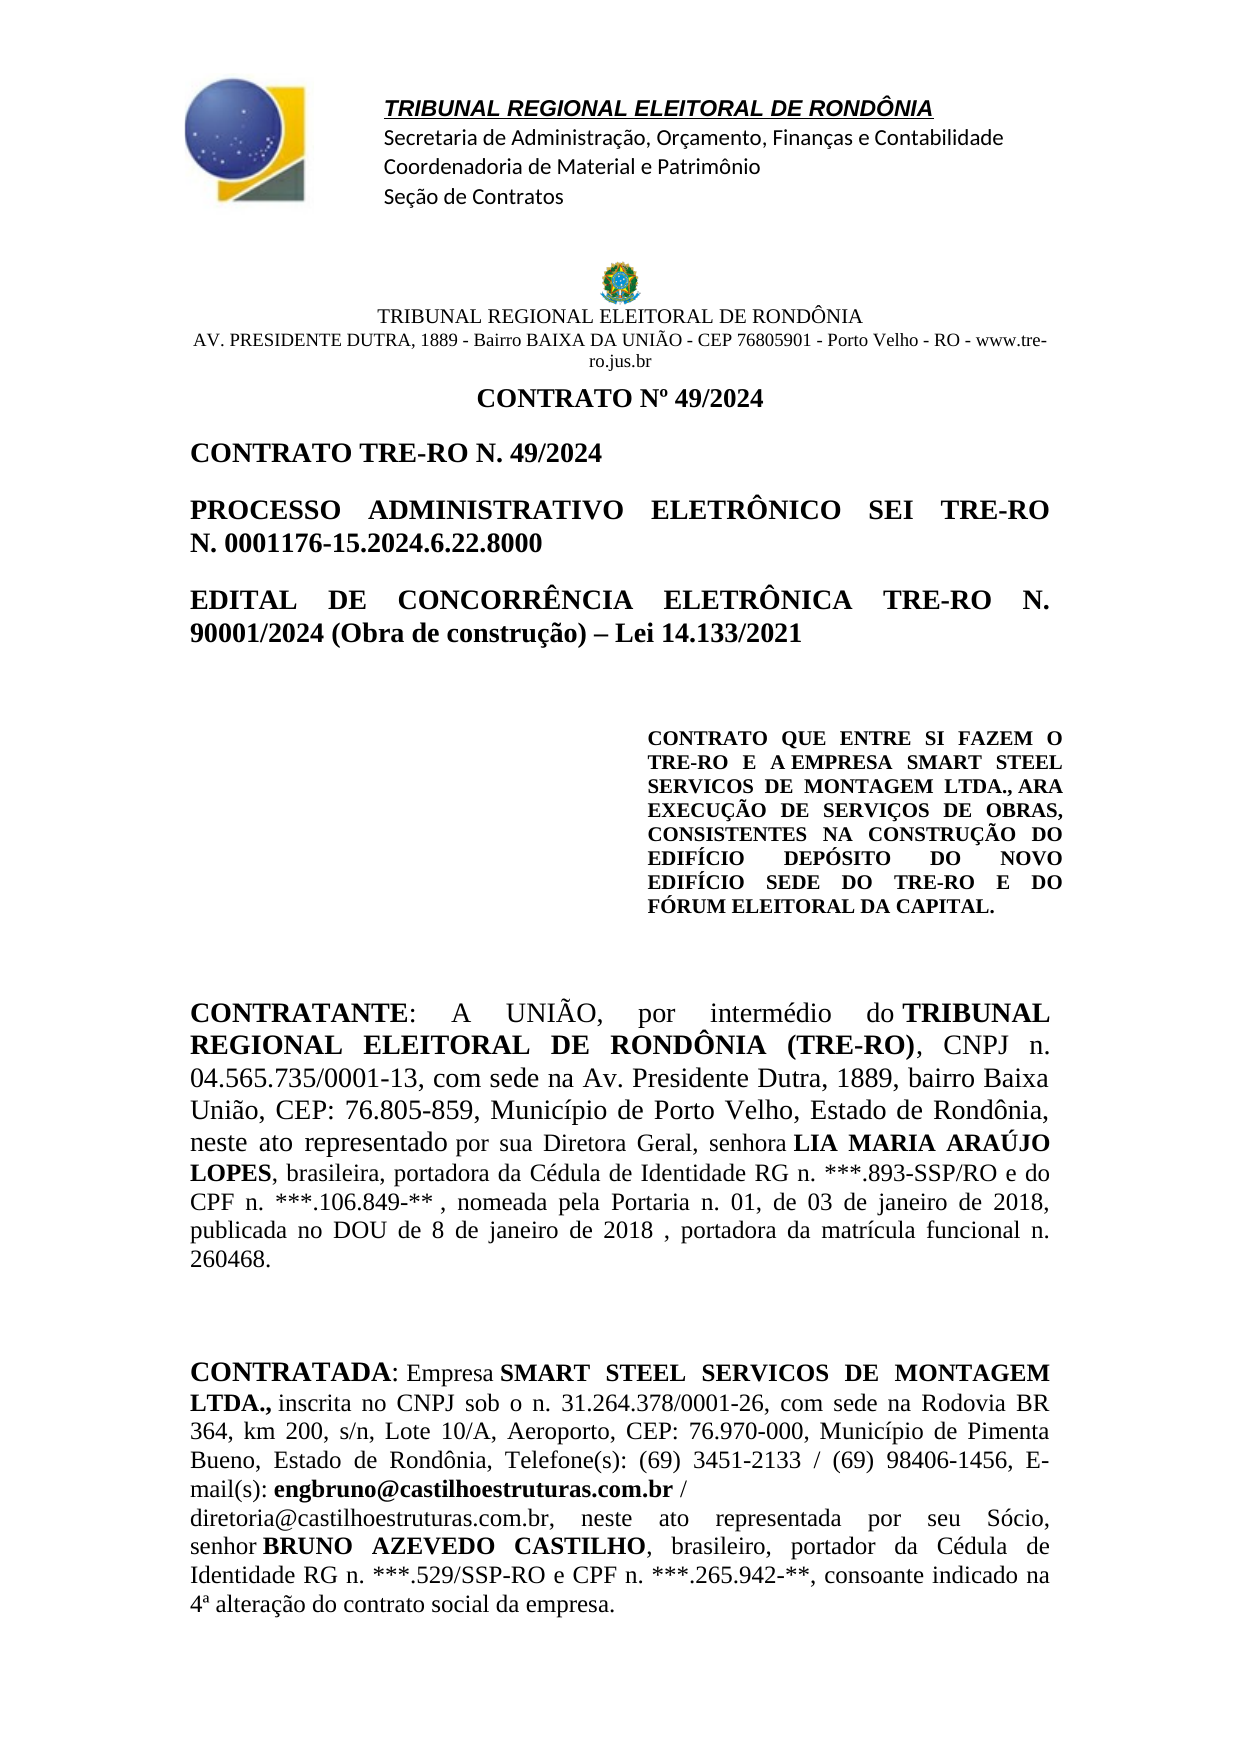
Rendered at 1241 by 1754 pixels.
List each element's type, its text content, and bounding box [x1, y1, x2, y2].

text EDITAL DE CONCORRÊNCIA ELETRÔNICA TRE-RO N. 90001/2024 (Obra de construção) – Lei 14.133/2021 [190, 583, 1051, 648]
text PROCESSO ADMINISTRATIVO ELETRÔNICO SEI TRE-RO N. 0001176-15.2024.6.22.8000 [190, 493, 1051, 558]
text AV. PRESIDENTE DUTRA, 1889 - Bairro BAIXA DA UNIÃO - CEP 76805901 - Porto Velho - RO - www.tre-ro.jus.br [177, 328, 1063, 372]
text CONTRATANTE: A UNIÃO, por intermédio do TRIBUNAL REGIONAL ELEITORAL DE RONDÔNIA (TRE-RO), CNPJ n. 04.565.735/0001-13, com sede na Av. Presidente Dutra, 1889, bairro Baixa União, CEP: 76.805-859, Município de Porto Velho, Estado de Rondônia, neste ato representado por sua Diretora Geral, senhora LIA MARIA ARAÚJO LOPES, brasileira, portadora da Cédula de Identidade RG n. ***.893-SSP/RO e do CPF n. ***.106.849-** , nomeada pela Portaria n. 01, de 03 de janeiro de 2018, publicada no DOU de 8 de janeiro de 2018 , portadora da matrícula funcional n. 260468. [190, 996, 1051, 1273]
text TRIBUNAL REGIONAL ELEITORAL DE RONDÔNIA [177, 304, 1063, 328]
text CONTRATADA: Empresa SMART STEEL SERVICOS DE MONTAGEM LTDA., inscrita no CNPJ sob o n. 31.264.378/0001-26, com sede na Rodovia BR 364, km 200, s/n, Lote 10/A, Aeroporto, CEP: 76.970-000, Município de Pimenta Bueno, Estado de Rondônia, Telefone(s): (69) 3451-2133 / (69) 98406-1456, E-mail(s): engbruno@castilhoestruturas.com.br / diretoria@castilhoestruturas.com.br, neste ato representada por seu Sócio, senhor BRUNO AZEVEDO CASTILHO, brasileiro, portador da Cédula de Identidade RG n. ***.529/SSP-RO e CPF n. ***.265.942-**, consoante indicado na 4ª alteração do contrato social da empresa. [190, 1355, 1051, 1618]
text CONTRATO QUE ENTRE SI FAZEM O TRE-RO E A EMPRESA SMART STEEL SERVICOS DE MONTAGEM LTDA., ARA EXECUÇÃO DE SERVIÇOS DE OBRAS, CONSISTENTES NA CONSTRUÇÃO DO EDIFÍCIO DEPÓSITO DO NOVO EDIFÍCIO SEDE DO TRE-RO E DO FÓRUM ELEITORAL DA CAPITAL. [647, 726, 1063, 918]
text Contrato Nº 49/2024 [177, 382, 1063, 413]
text CONTRATO TRE-RO N. 49/2024 [190, 436, 1051, 468]
